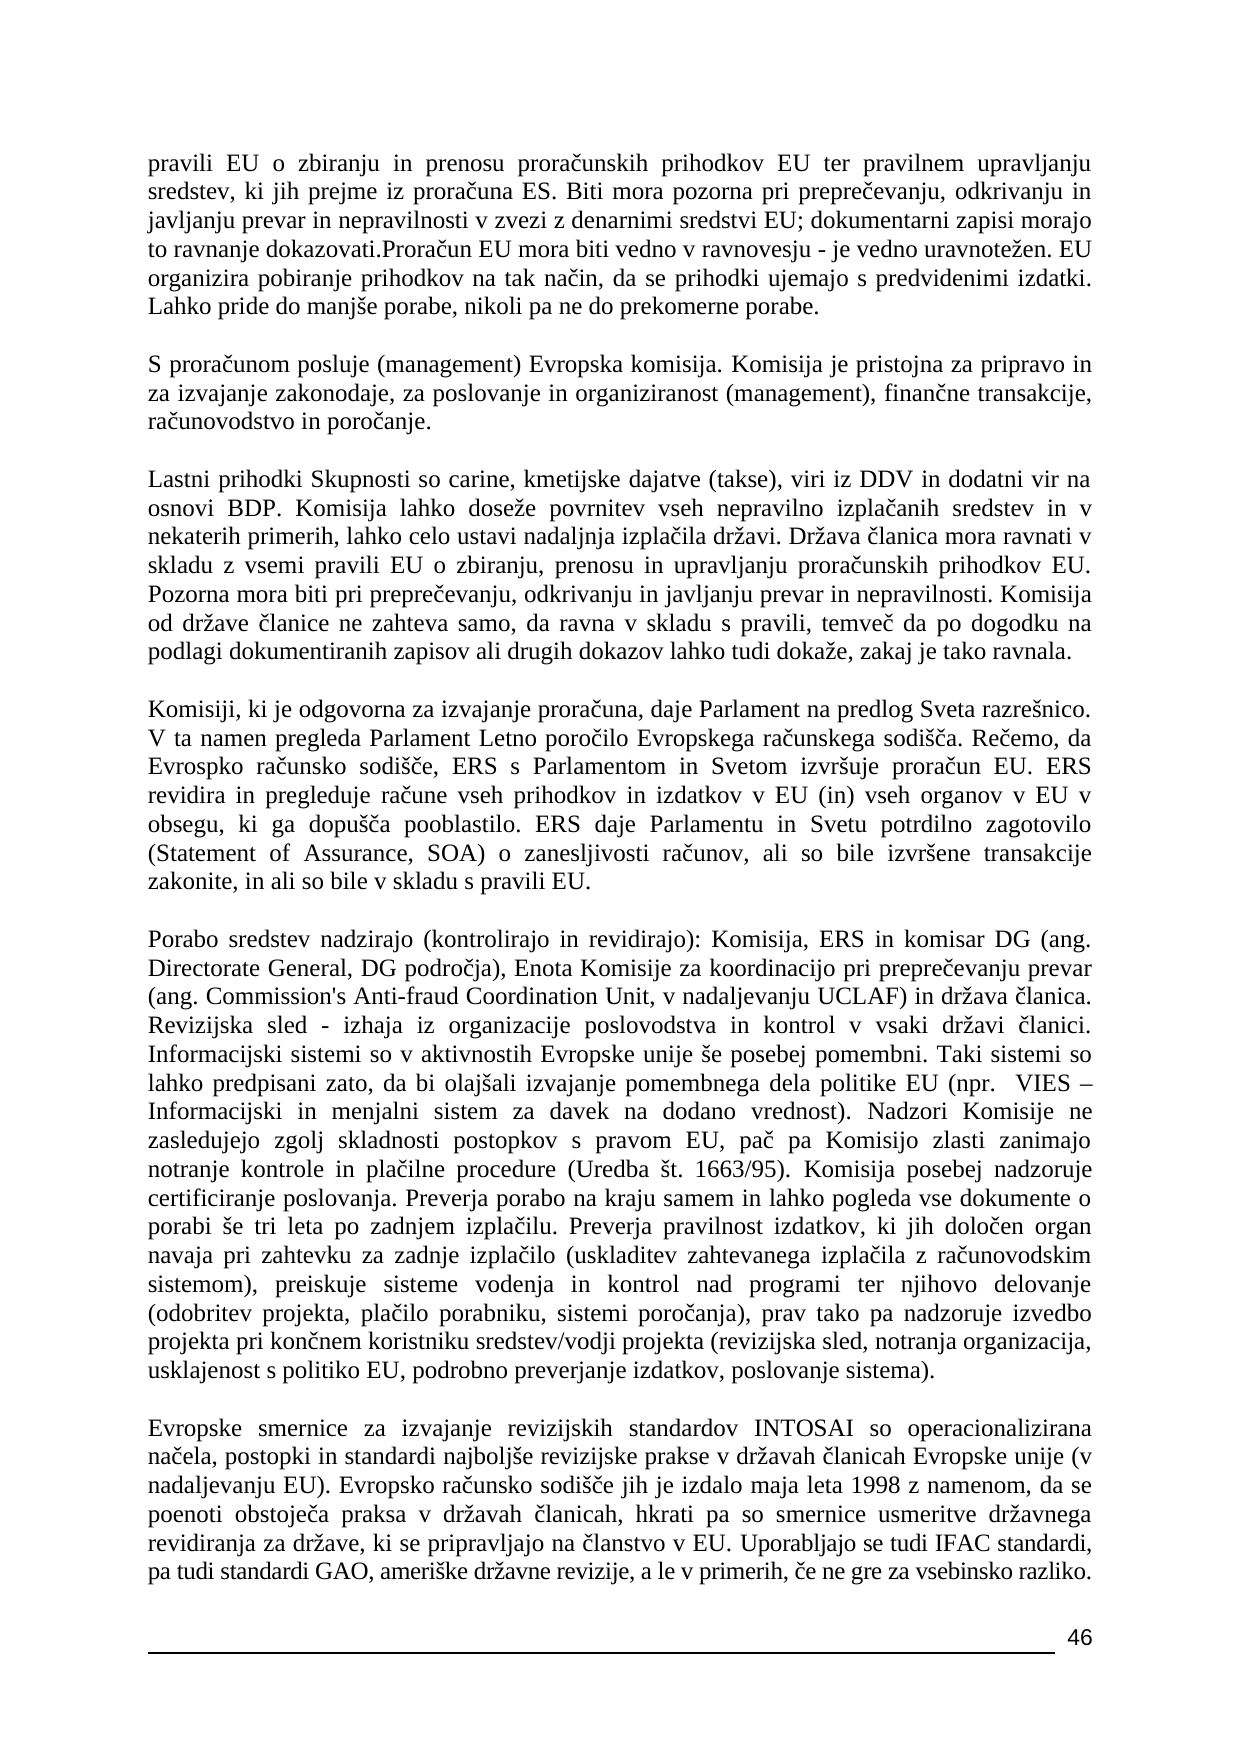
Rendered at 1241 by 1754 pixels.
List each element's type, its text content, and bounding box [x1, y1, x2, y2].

text Komisiji, ki je odgovorna za izvajanje proračuna, daje Parlament na predlog Sveta razrešnico. V ta namen pregleda Parlament Letno poročilo Evropskega računskega sodišča. Rečemo, da Evrospko računsko sodišče, ERS s Parlamentom in Svetom izvršuje proračun EU. ERS revidira in pregleduje račune vseh prihodkov in izdatkov v EU (in) vseh organov v EU v obsegu, ki ga dopušča pooblastilo. ERS daje Parlamentu in Svetu potrdilno zagotovilo (Statement of Assurance, SOA) o zanesljivosti računov, ali so bile izvršene transakcije zakonite, in ali so bile v skladu s pravili EU. [148, 694, 1093, 895]
text Porabo sredstev nadzirajo (kontrolirajo in revidirajo): Komisija, ERS in komisar DG (ang. Directorate General, DG področja), Enota Komisije za koordinacijo pri preprečevanju prevar (ang. Commission's Anti-fraud Coordination Unit, v nadaljevanju UCLAF) in država članica. Revizijska sled - izhaja iz organizacije poslovodstva in kontrol v vsaki državi članici. Informacijski sistemi so v aktivnostih Evropske unije še posebej pomembni. Taki sistemi so lahko predpisani zato, da bi olajšali izvajanje pomembnega dela politike EU (npr. VIES – Informacijski in menjalni sistem za davek na dodano vrednost). Nadzori Komisije ne zasledujejo zgolj skladnosti postopkov s pravom EU, pač pa Komisijo zlasti zanimajo notranje kontrole in plačilne procedure (Uredba št. 1663/95). Komisija posebej nadzoruje certificiranje poslovanja. Preverja porabo na kraju samem in lahko pogleda vse dokumente o porabi še tri leta po zadnjem izplačilu. Preverja pravilnost izdatkov, ki jih določen organ navaja pri zahtevku za zadnje izplačilo (uskladitev zahtevanega izplačila z računovodskim sistemom), preiskuje sisteme vodenja in kontrol nad programi ter njihovo delovanje (odobritev projekta, plačilo porabniku, sistemi poročanja), prav tako pa nadzoruje izvedbo projekta pri končnem koristniku sredstev/vodji projekta (revizijska sled, notranja organizacija, usklajenost s politiko EU, podrobno preverjanje izdatkov, poslovanje sistema). [148, 924, 1093, 1384]
text pravili EU o zbiranju in prenosu proračunskih prihodkov EU ter pravilnem upravljanju sredstev, ki jih prejme iz proračuna ES. Biti mora pozorna pri preprečevanju, odkrivanju in javljanju prevar in nepravilnosti v zvezi z denarnimi sredstvi EU; dokumentarni zapisi morajo to ravnanje dokazovati.Proračun EU mora biti vedno v ravnovesju - je vedno uravnotežen. EU organizira pobiranje prihodkov na tak način, da se prihodki ujemajo s predvidenimi izdatki. Lahko pride do manjše porabe, nikoli pa ne do prekomerne porabe. [148, 148, 1093, 320]
text Lastni prihodki Skupnosti so carine, kmetijske dajatve (takse), viri iz DDV in dodatni vir na osnovi BDP. Komisija lahko doseže povrnitev vseh nepravilno izplačanih sredstev in v nekaterih primerih, lahko celo ustavi nadaljnja izplačila državi. Država članica mora ravnati v skladu z vsemi pravili EU o zbiranju, prenosu in upravljanju proračunskih prihodkov EU. Pozorna mora biti pri preprečevanju, odkrivanju in javljanju prevar in nepravilnosti. Komisija od države članice ne zahteva samo, da ravna v skladu s pravili, temveč da po dogodku na podlagi dokumentiranih zapisov ali drugih dokazov lahko tudi dokaže, zakaj je tako ravnala. [148, 464, 1093, 665]
text S proračunom posluje (management) Evropska komisija. Komisija je pristojna za pripravo in za izvajanje zakonodaje, za poslovanje in organiziranost (management), finančne transakcije, računovodstvo in poročanje. [148, 349, 1093, 435]
text Evropske smernice za izvajanje revizijskih standardov INTOSAI so operacionalizirana načela, postopki in standardi najboljše revizijske prakse v državah članicah Evropske unije (v nadaljevanju EU). Evropsko računsko sodišče jih je izdalo maja leta 1998 z namenom, da se poenoti obstoječa praksa v državah članicah, hkrati pa so smernice usmeritve državnega revidiranja za države, ki se pripravljajo na članstvo v EU. Uporabljajo se tudi IFAC standardi, pa tudi standardi GAO, ameriške državne revizije, a le v primerih, če ne gre za vsebinsko razliko. [148, 1413, 1093, 1585]
